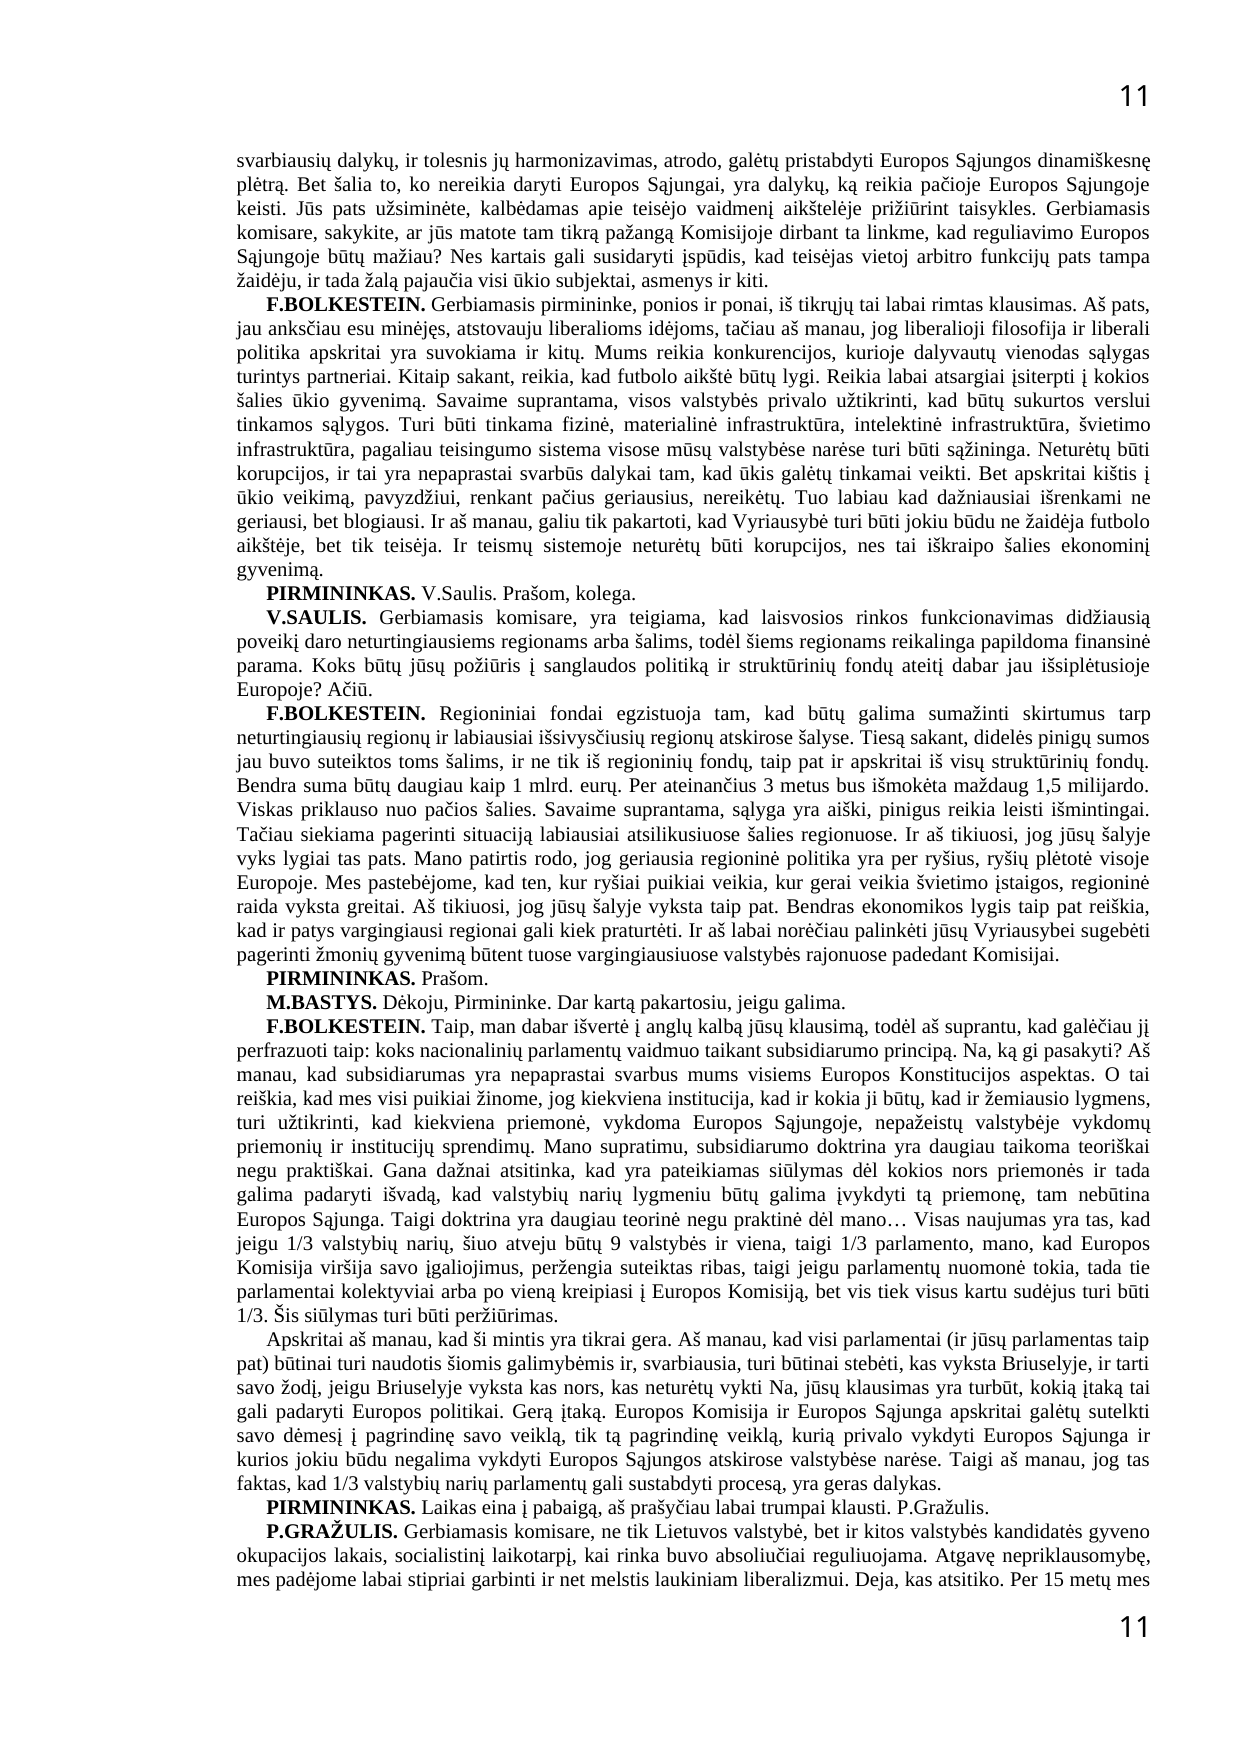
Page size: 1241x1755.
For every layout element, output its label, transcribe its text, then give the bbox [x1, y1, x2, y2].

text F.BOLKESTEIN. Taip, man dabar išvertė į anglų kalbą jūsų klausimą, todėl aš suprantu, kad galėčiau jį perfrazuoti taip: koks nacionalinių parlamentų vaidmuo taikant subsidiarumo principą. Na, ką gi pasakyti? Aš manau, kad subsidiarumas yra nepaprastai svarbus mums visiems Europos Konstitucijos aspektas. O tai reiškia, kad mes visi puikiai žinome, jog kiekviena institucija, kad ir kokia ji būtų, kad ir žemiausio lygmens, turi užtikrinti, kad kiekviena priemonė, vykdoma Europos Sąjungoje, nepažeistų valstybėje vykdomų priemonių ir institucijų sprendimų. Mano supratimu, subsidiarumo doktrina yra daugiau taikoma teoriškai negu praktiškai. Gana dažnai atsitinka, kad yra pateikiamas siūlymas dėl kokios nors priemonės ir tada galima padaryti išvadą, kad valstybių narių lygmeniu būtų galima įvykdyti tą priemonę, tam nebūtina Europos Sąjunga. Taigi doktrina yra daugiau teorinė negu praktinė dėl mano… Visas naujumas yra tas, kad jeigu 1/3 valstybių narių, šiuo atveju būtų 9 valstybės ir viena, taigi 1/3 parlamento, mano, kad Europos Komisija viršija savo įgaliojimus, peržengia suteiktas ribas, taigi jeigu parlamentų nuomonė tokia, tada tie parlamentai kolektyviai arba po vieną kreipiasi į Europos Komisiją, bet vis tiek visus kartu sudėjus turi būti 1/3. Šis siūlymas turi būti peržiūrimas. [236, 1014, 1152, 1327]
text V.SAULIS. Gerbiamasis komisare, yra teigiama, kad laisvosios rinkos funkcionavimas didžiausią poveikį daro neturtingiausiems regionams arba šalims, todėl šiems regionams reikalinga papildoma finansinė parama. Koks būtų jūsų požiūris į sanglaudos politiką ir struktūrinių fondų ateitį dabar jau išsiplėtusioje Europoje? Ačiū. [236, 605, 1152, 701]
text F.BOLKESTEIN. Regioniniai fondai egzistuoja tam, kad būtų galima sumažinti skirtumus tarp neturtingiausių regionų ir labiausiai išsivysčiusių regionų atskirose šalyse. Tiesą sakant, didelės pinigų sumos jau buvo suteiktos toms šalims, ir ne tik iš regioninių fondų, taip pat ir apskritai iš visų struktūrinių fondų. Bendra suma būtų daugiau kaip 1 mlrd. eurų. Per ateinančius 3 metus bus išmokėta maždaug 1,5 milijardo. Viskas priklauso nuo pačios šalies. Savaime suprantama, sąlyga yra aiški, pinigus reikia leisti išmintingai. Tačiau siekiama pagerinti situaciją labiausiai atsilikusiuose šalies regionuose. Ir aš tikiuosi, jog jūsų šalyje vyks lygiai tas pats. Mano patirtis rodo, jog geriausia regioninė politika yra per ryšius, ryšių plėtotė visoje Europoje. Mes pastebėjome, kad ten, kur ryšiai puikiai veikia, kur gerai veikia švietimo įstaigos, regioninė raida vyksta greitai. Aš tikiuosi, jog jūsų šalyje vyksta taip pat. Bendras ekonomikos lygis taip pat reiškia, kad ir patys vargingiausi regionai gali kiek praturtėti. Ir aš labai norėčiau palinkėti jūsų Vyriausybei sugebėti pagerinti žmonių gyvenimą būtent tuose vargingiausiuose valstybės rajonuose padedant Komisijai. [236, 701, 1152, 966]
text PIRMININKAS. Prašom. [236, 966, 1152, 990]
text Apskritai aš manau, kad ši mintis yra tikrai gera. Aš manau, kad visi parlamentai (ir jūsų parlamentas taip pat) būtinai turi naudotis šiomis galimybėmis ir, svarbiausia, turi būtinai stebėti, kas vyksta Briuselyje, ir tarti savo žodį, jeigu Briuselyje vyksta kas nors, kas neturėtų vykti Na, jūsų klausimas yra turbūt, kokią įtaką tai gali padaryti Europos politikai. Gerą įtaką. Europos Komisija ir Europos Sąjunga apskritai galėtų sutelkti savo dėmesį į pagrindinę savo veiklą, tik tą pagrindinę veiklą, kurią privalo vykdyti Europos Sąjunga ir kurios jokiu būdu negalima vykdyti Europos Sąjungos atskirose valstybėse narėse. Taigi aš manau, jog tas faktas, kad 1/3 valstybių narių parlamentų gali sustabdyti procesą, yra geras dalykas. [236, 1327, 1152, 1495]
text PIRMININKAS. Laikas eina į pabaigą, aš prašyčiau labai trumpai klausti. P.Gražulis. [236, 1495, 1152, 1519]
text M.BASTYS. Dėkoju, Pirmininke. Dar kartą pakartosiu, jeigu galima. [236, 990, 1152, 1014]
text P.GRAŽULIS. Gerbiamasis komisare, ne tik Lietuvos valstybė, bet ir kitos valstybės kandidatės gyveno okupacijos lakais, socialistinį laikotarpį, kai rinka buvo absoliučiai reguliuojama. Atgavę nepriklausomybę, mes padėjome labai stipriai garbinti ir net melstis laukiniam liberalizmui. Deja, kas atsitiko. Per 15 metų mes [236, 1519, 1152, 1591]
text svarbiausių dalykų, ir tolesnis jų harmonizavimas, atrodo, galėtų pristabdyti Europos Sąjungos dinamiškesnę plėtrą. Bet šalia to, ko nereikia daryti Europos Sąjungai, yra dalykų, ką reikia pačioje Europos Sąjungoje keisti. Jūs pats užsiminėte, kalbėdamas apie teisėjo vaidmenį aikštelėje prižiūrint taisykles. Gerbiamasis komisare, sakykite, ar jūs matote tam tikrą pažangą Komisijoje dirbant ta linkme, kad reguliavimo Europos Sąjungoje būtų mažiau? Nes kartais gali susidaryti įspūdis, kad teisėjas vietoj arbitro funkcijų pats tampa žaidėju, ir tada žalą pajaučia visi ūkio subjektai, asmenys ir kiti. [236, 148, 1152, 292]
text PIRMININKAS. V.Saulis. Prašom, kolega. [236, 581, 1152, 605]
text F.BOLKESTEIN. Gerbiamasis pirmininke, ponios ir ponai, iš tikrųjų tai labai rimtas klausimas. Aš pats, jau anksčiau esu minėjęs, atstovauju liberalioms idėjoms, tačiau aš manau, jog liberalioji filosofija ir liberali politika apskritai yra suvokiama ir kitų. Mums reikia konkurencijos, kurioje dalyvautų vienodas sąlygas turintys partneriai. Kitaip sakant, reikia, kad futbolo aikštė būtų lygi. Reikia labai atsargiai įsiterpti į kokios šalies ūkio gyvenimą. Savaime suprantama, visos valstybės privalo užtikrinti, kad būtų sukurtos verslui tinkamos sąlygos. Turi būti tinkama fizinė, materialinė infrastruktūra, intelektinė infrastruktūra, švietimo infrastruktūra, pagaliau teisingumo sistema visose mūsų valstybėse narėse turi būti sąžininga. Neturėtų būti korupcijos, ir tai yra nepaprastai svarbūs dalykai tam, kad ūkis galėtų tinkamai veikti. Bet apskritai kištis į ūkio veikimą, pavyzdžiui, renkant pačius geriausius, nereikėtų. Tuo labiau kad dažniausiai išrenkami ne geriausi, bet blogiausi. Ir aš manau, galiu tik pakartoti, kad Vyriausybė turi būti jokiu būdu ne žaidėja futbolo aikštėje, bet tik teisėja. Ir teismų sistemoje neturėtų būti korupcijos, nes tai iškraipo šalies ekonominį gyvenimą. [236, 292, 1152, 581]
